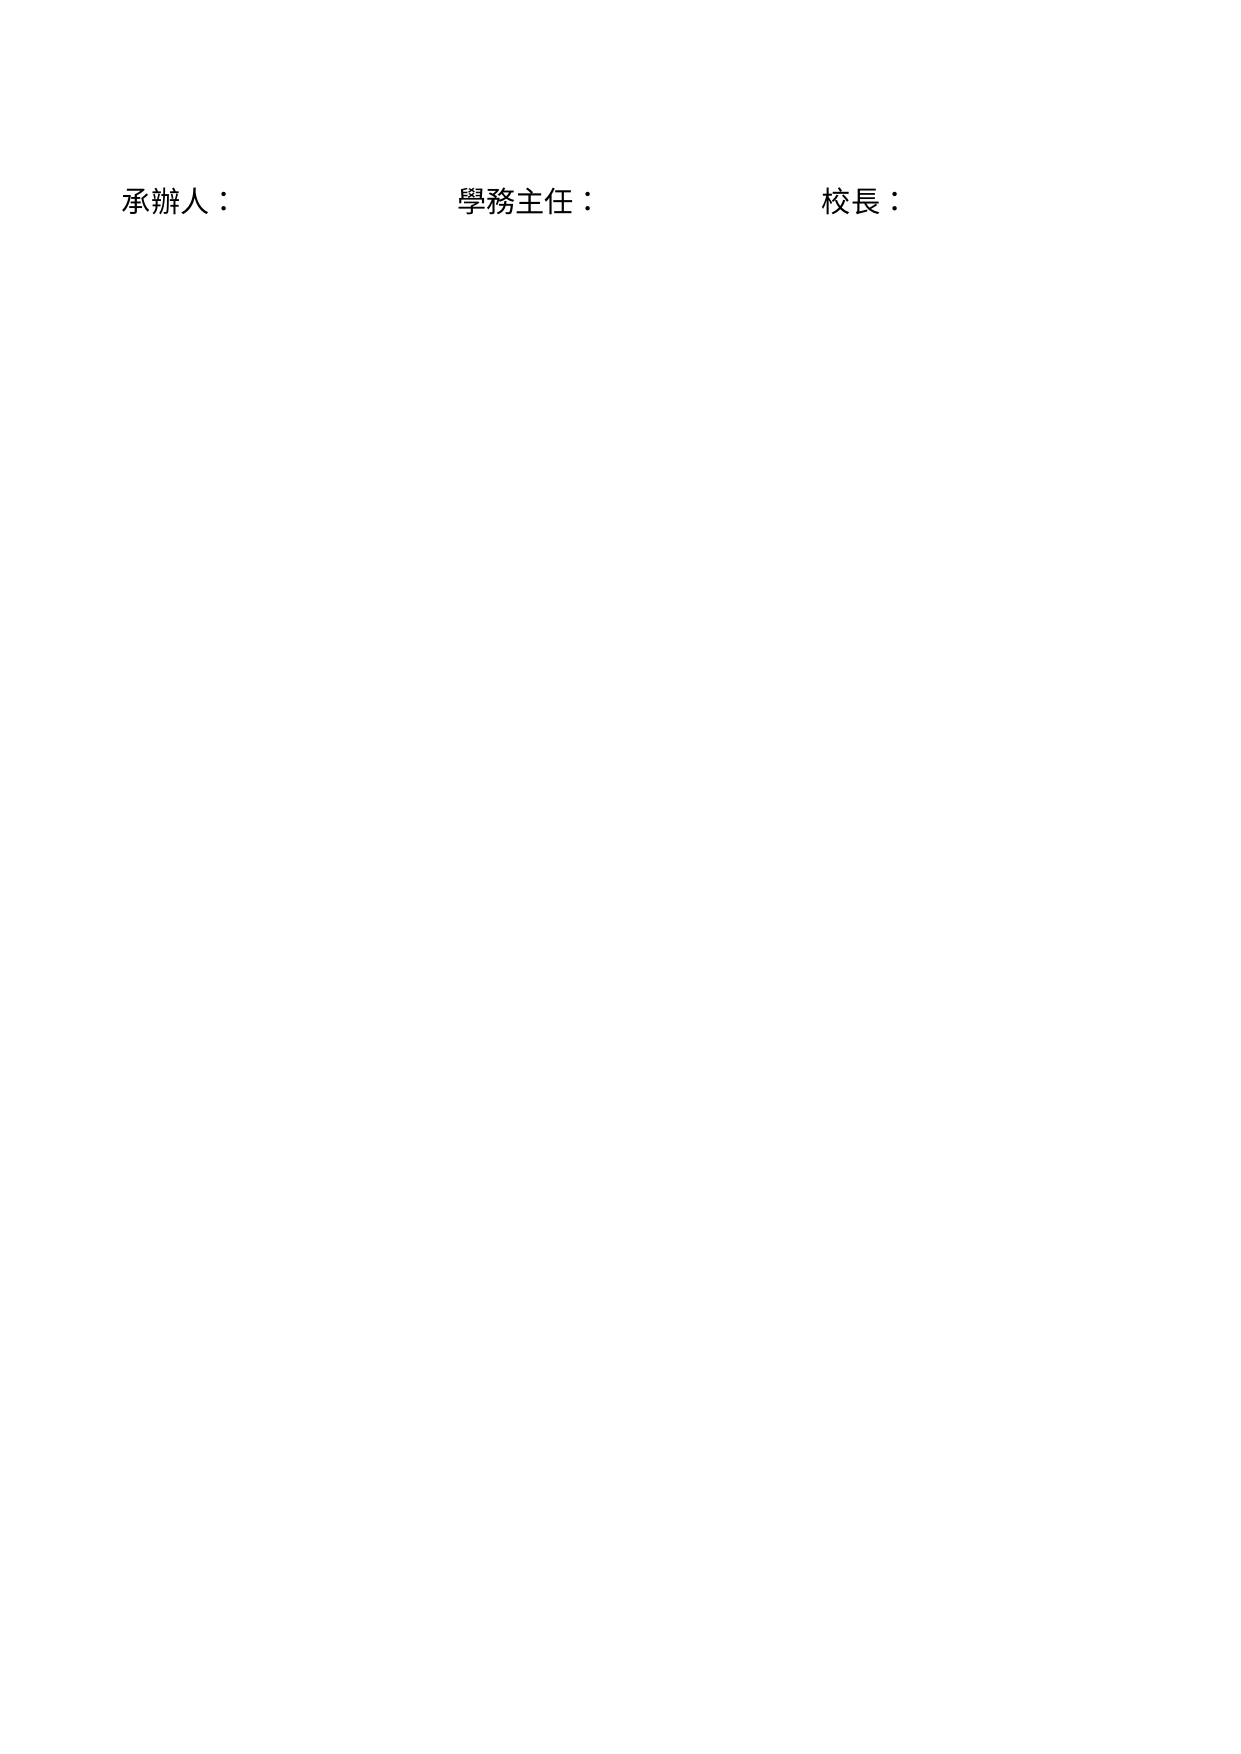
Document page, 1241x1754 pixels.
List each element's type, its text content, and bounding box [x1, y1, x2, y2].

text 承辦人： 學務主任： 校長： [75, 158, 1165, 221]
